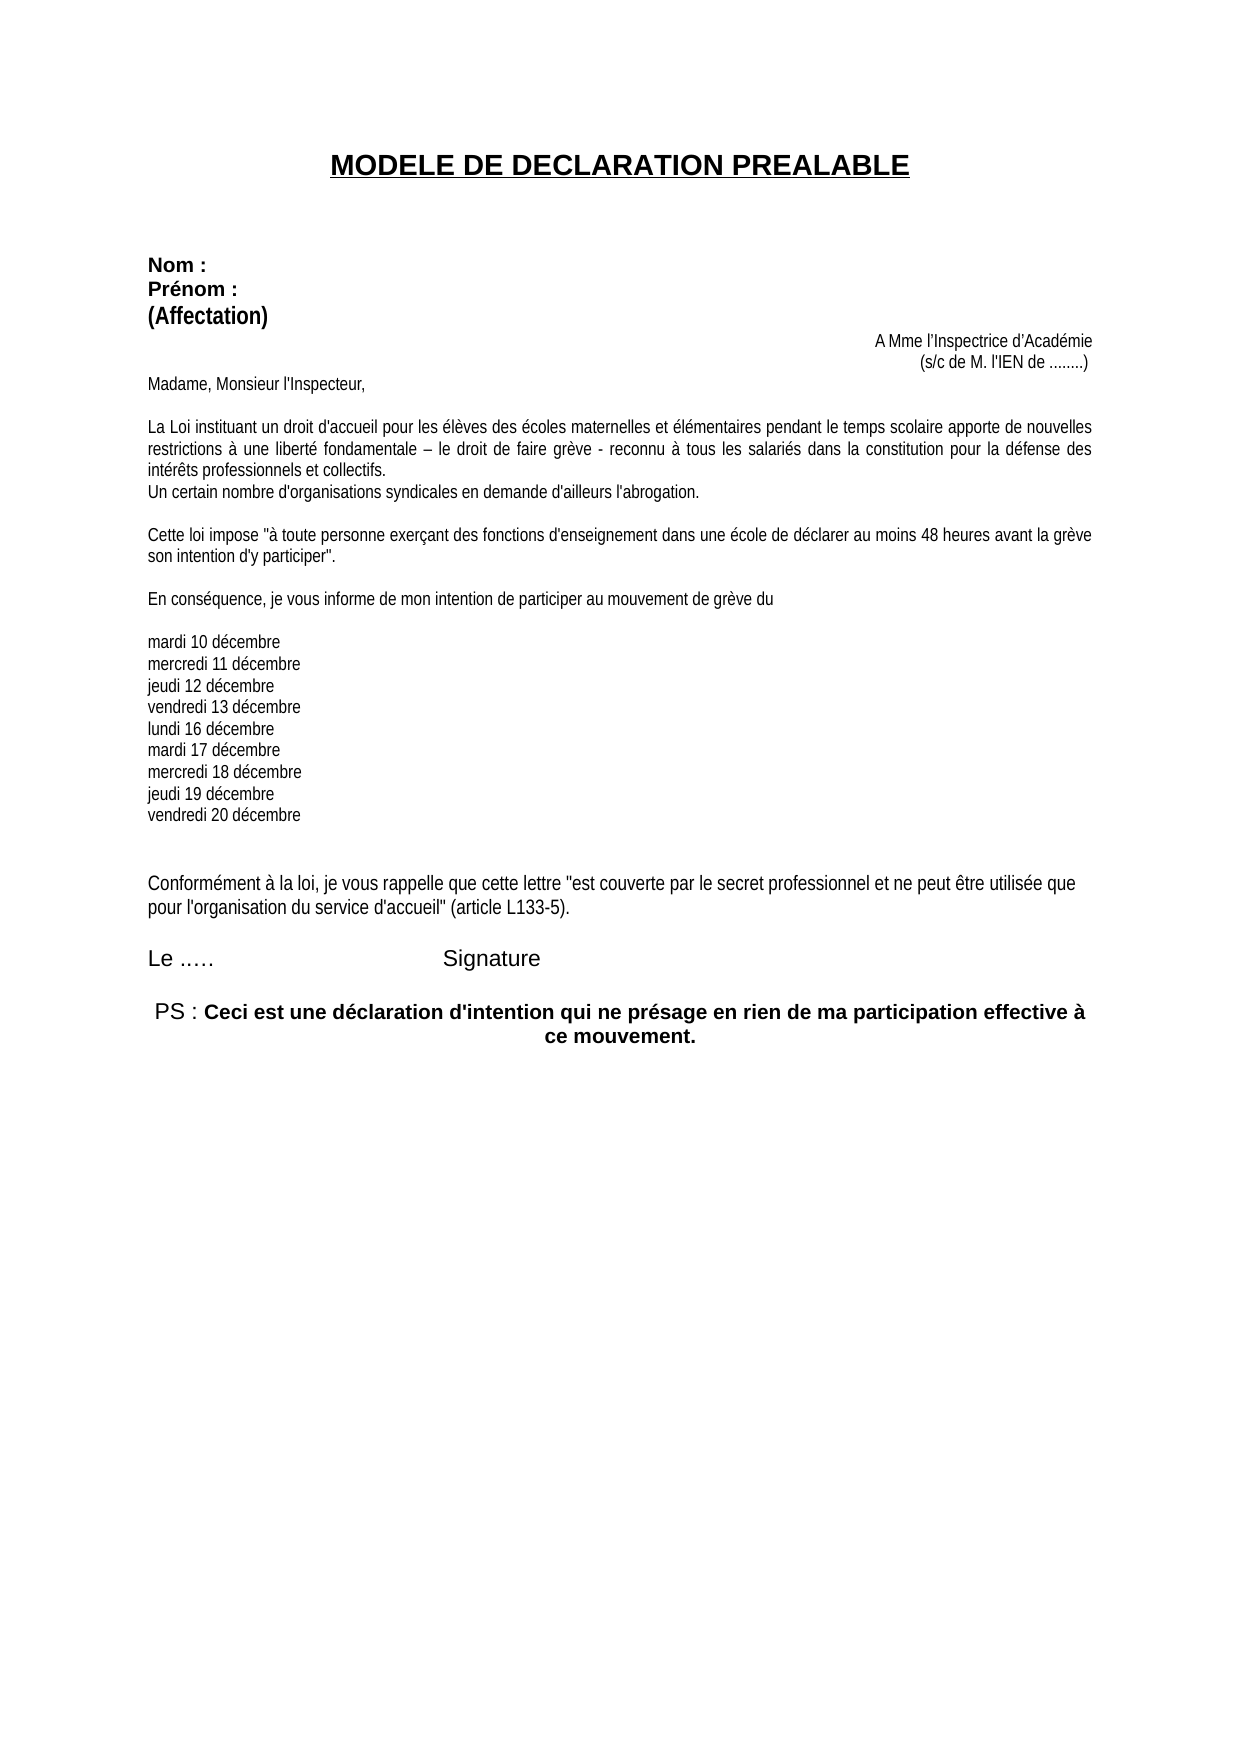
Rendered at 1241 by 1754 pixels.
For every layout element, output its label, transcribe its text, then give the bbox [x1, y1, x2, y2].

text Prénom : [148, 277, 1093, 301]
subtitle MODELE DE DECLARATION PREALABLE [148, 148, 1093, 181]
text A Mme l’Inspectrice d’Académie [148, 329, 1093, 351]
text jeudi 19 décembre [148, 782, 1093, 804]
text Nom : [148, 253, 1093, 277]
text Conformément à la loi, je vous rappelle que cette lettre "est couverte par le secret professionnel et ne peut être utilisée que pour l'organisation du service d'accueil" (article L133-5). [148, 871, 1093, 919]
text (s/c de M. l'IEN de ........) [148, 351, 1093, 373]
text (Affectation) [148, 301, 1093, 329]
text Un certain nombre d'organisations syndicales en demande d'ailleurs l'abrogation. [148, 481, 1093, 502]
text mardi 10 décembre [148, 631, 1093, 653]
text La Loi instituant un droit d'accueil pour les élèves des écoles maternelles et élémentaires pendant le temps scolaire apporte de nouvelles restrictions à une liberté fondamentale – le droit de faire grève - reconnu à tous les salariés dans la constitution pour la défense des intérêts professionnels et collectifs. [148, 416, 1093, 481]
text PS : Ceci est une déclaration d'intention qui ne présage en rien de ma participation effective à ce mouvement. [148, 998, 1093, 1048]
text mardi 17 décembre [148, 739, 1093, 761]
text Cette loi impose "à toute personne exerçant des fonctions d'enseignement dans une école de déclarer au moins 48 heures avant la grève son intention d'y participer". [148, 524, 1093, 567]
text vendredi 20 décembre [148, 804, 1093, 826]
text Madame, Monsieur l'Inspecteur, [148, 373, 1093, 394]
text En conséquence, je vous informe de mon intention de participer au mouvement de grève du [148, 588, 1093, 610]
text vendredi 13 décembre [148, 696, 1093, 718]
text mercredi 11 décembre [148, 653, 1093, 674]
text mercredi 18 décembre [148, 761, 1093, 782]
text lundi 16 décembre [148, 718, 1093, 739]
text jeudi 12 décembre [148, 674, 1093, 696]
text Le ..… Signature [148, 945, 1093, 972]
